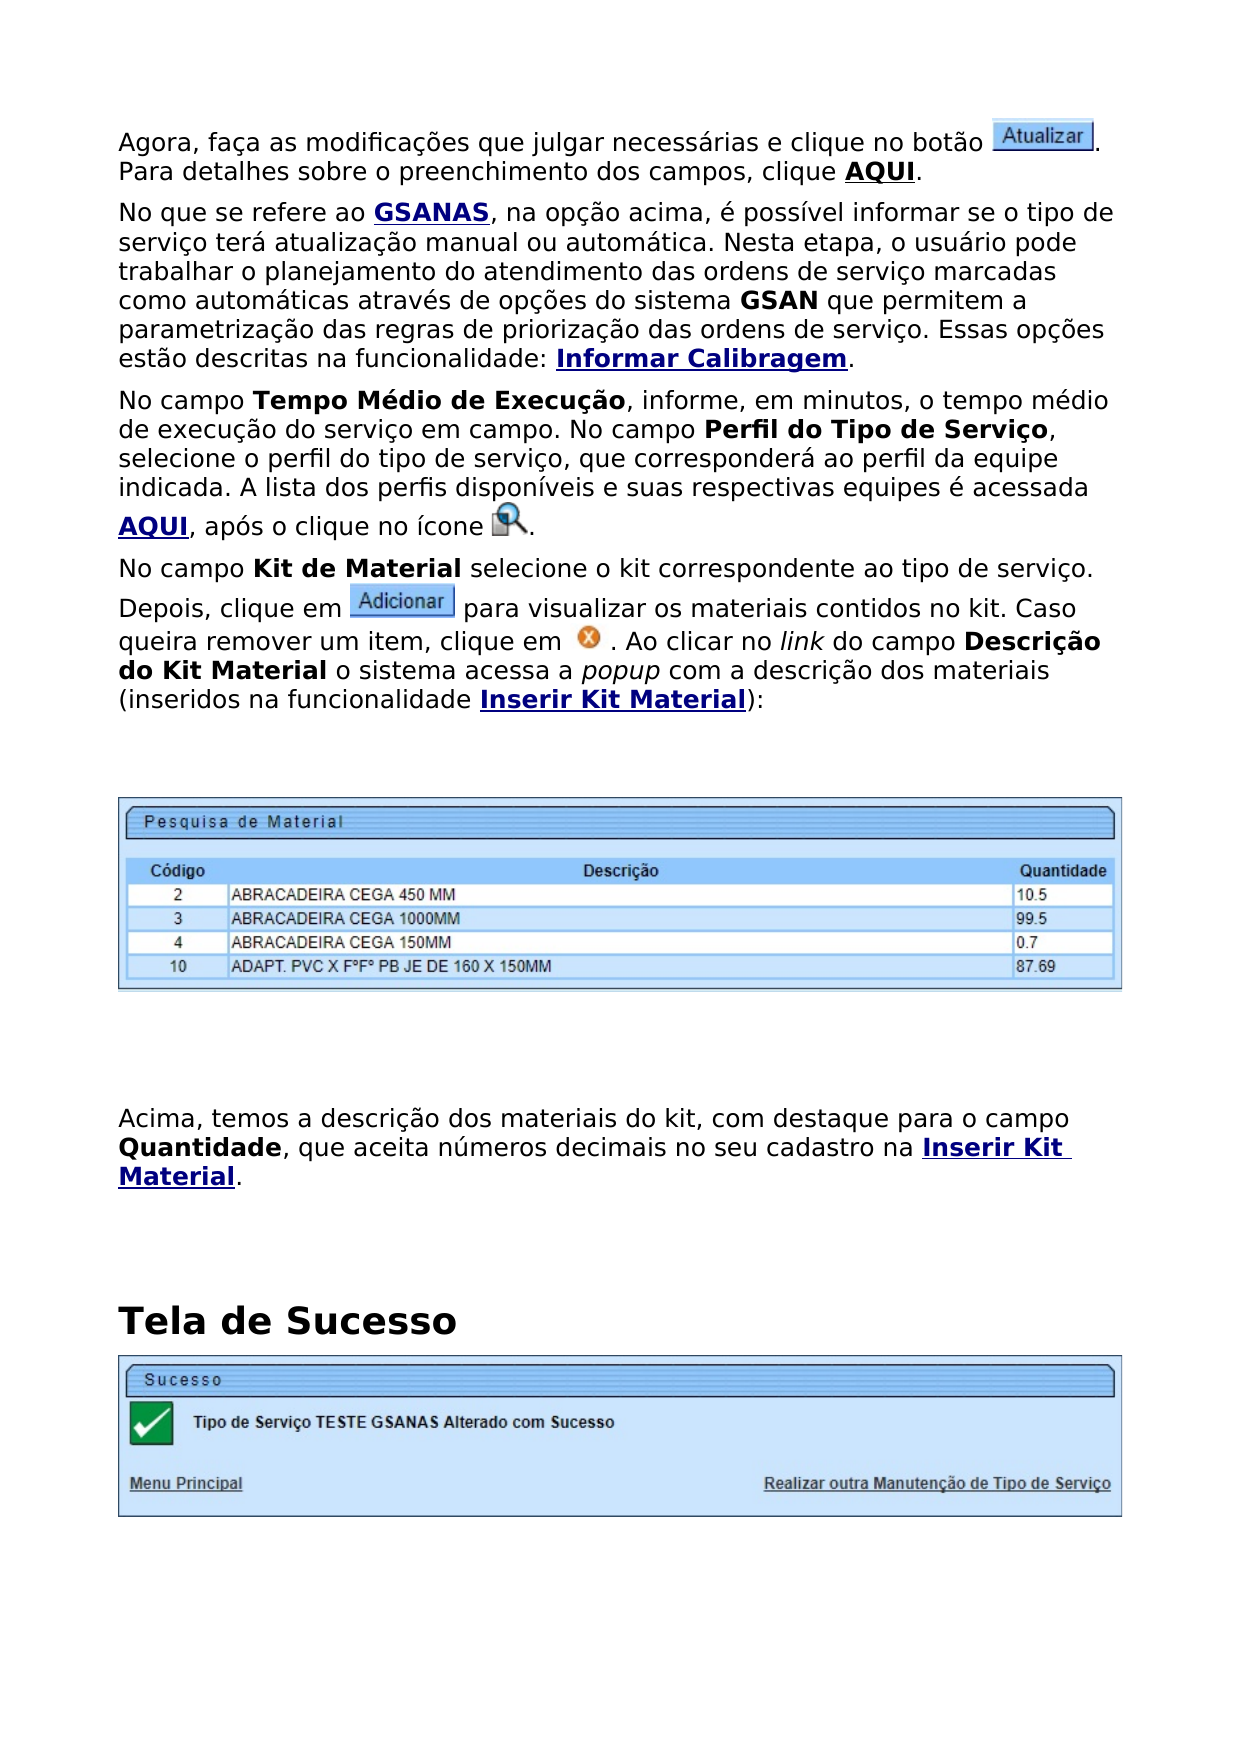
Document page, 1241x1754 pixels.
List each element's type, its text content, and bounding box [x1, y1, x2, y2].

picture [118, 1355, 1123, 1517]
text No que se refere ao GSANAS, na opção acima, é possível informar se o tipo de serviço terá atualização manual ou automática. Nesta etapa, o usuário pode trabalhar o planejamento do atendimento das ordens de serviço marcadas como automáticas através de opções do sistema GSAN que permitem a parametrização das regras de priorização das ordens de serviço. Essas opções estão descritas na funcionalidade: Informar Calibragem. [118, 198, 1122, 373]
picture [118, 797, 1123, 992]
text Acima, temos a descrição dos materiais do kit, com destaque para o campo Quantidade, que aceita números decimais no seu cadastro na Inserir Kit Material. [118, 1104, 1122, 1191]
picture [992, 118, 1094, 151]
picture [570, 623, 610, 650]
text No campo Kit de Material selecione o kit correspondente ao tipo de serviço. Depois, clique em para visualizar os materiais contidos no kit. Caso queira remover um item, clique em . Ao clicar no link do campo Descrição do Kit Material o sistema acessa a popup com a descrição dos materiais (inseridos na funcionalidade Inserir Kit Material): [118, 554, 1122, 714]
picture [350, 583, 455, 618]
picture [491, 502, 528, 536]
text No campo Tempo Médio de Execução, informe, em minutos, o tempo médio de execução do serviço em campo. No campo Perfil do Tipo de Serviço, selecione o perfil do tipo de serviço, que corresponderá ao perfil da equipe indicada. A lista dos perfis disponíveis e suas respectivas equipes é acessada AQUI, após o clique no ícone . [118, 386, 1122, 541]
text Agora, faça as modificações que julgar necessárias e clique no botão . Para detalhes sobre o preenchimento dos campos, clique AQUI. [118, 118, 1122, 186]
subtitle Tela de Sucesso [118, 1299, 1122, 1343]
